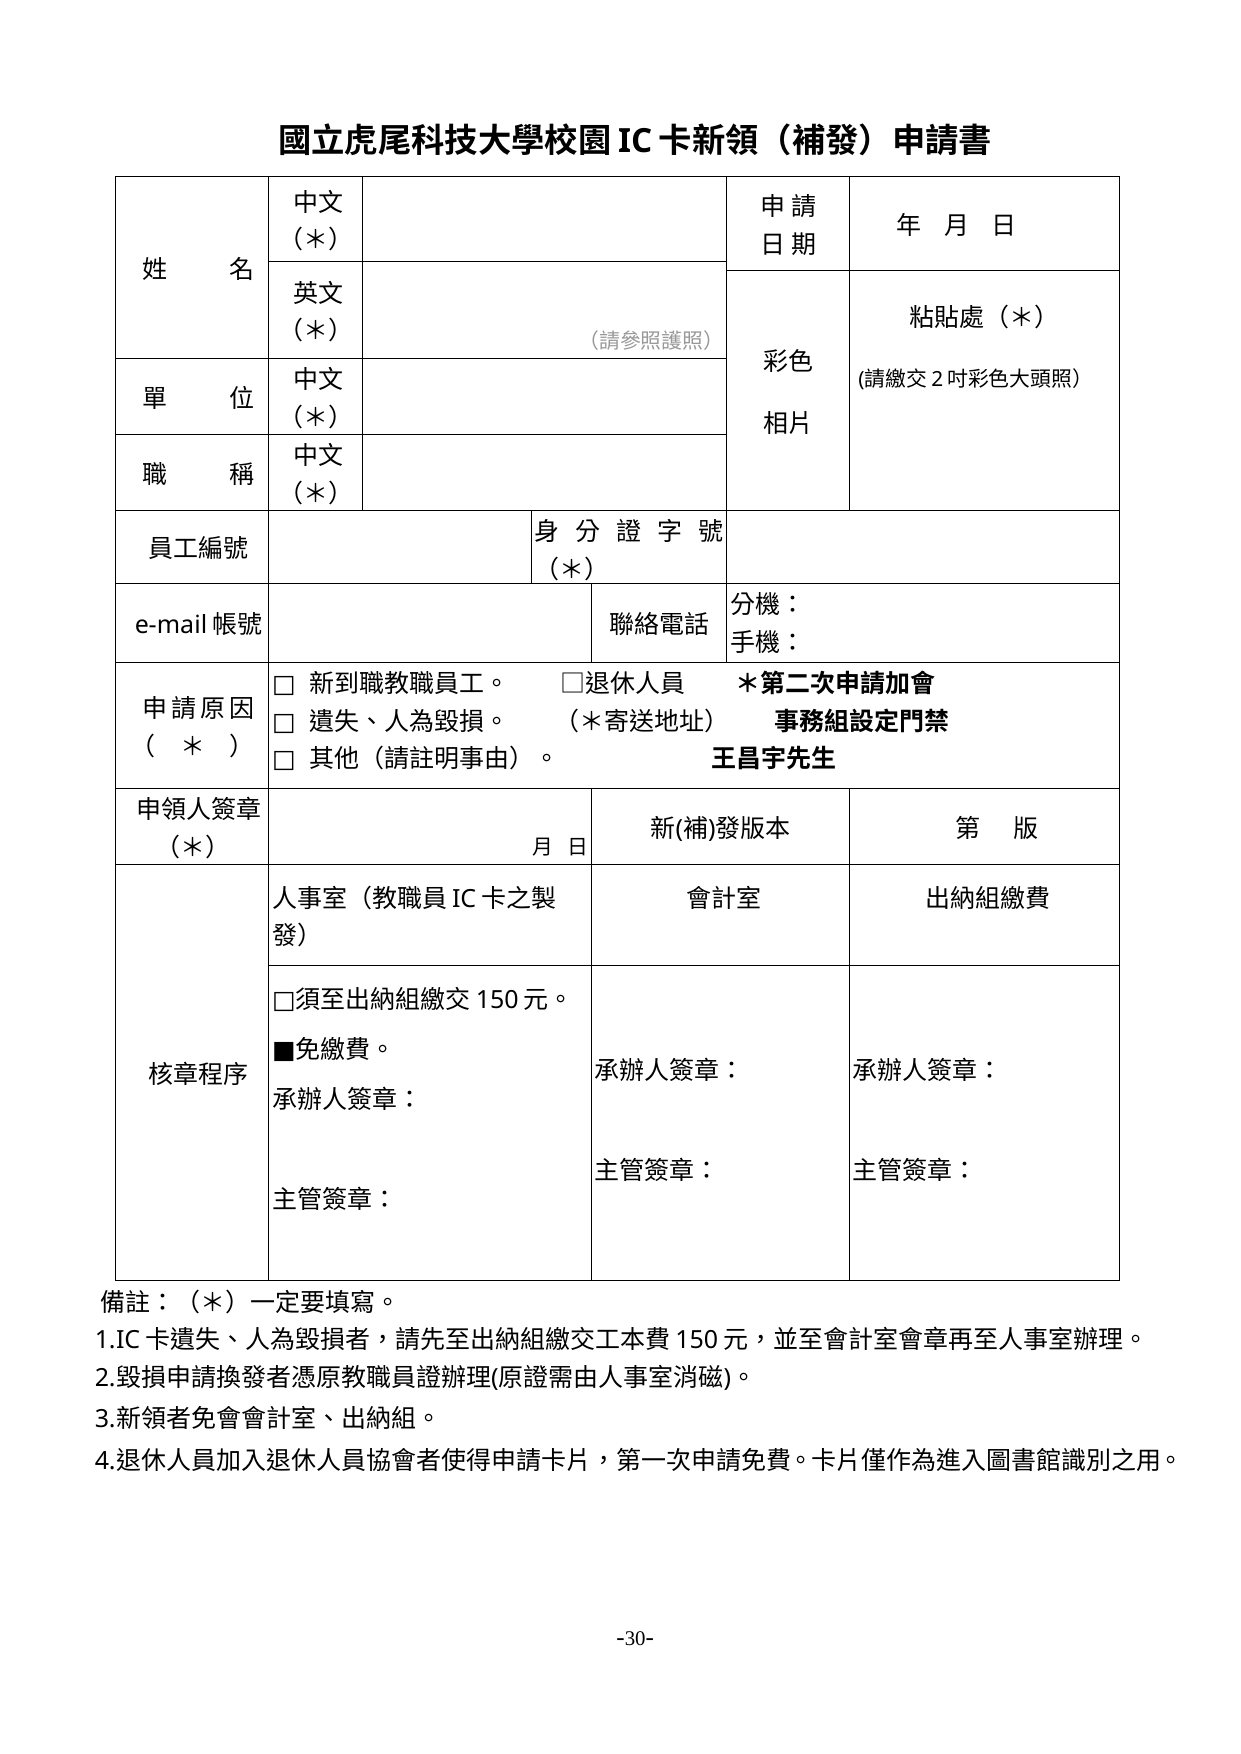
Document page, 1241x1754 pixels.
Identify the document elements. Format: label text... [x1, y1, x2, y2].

table_cell 人事室（教職員IC卡之製發） [269, 865, 591, 965]
table_cell 第 版 [850, 789, 1119, 864]
table_cell 承辦人簽章： 主管簽章： [592, 966, 849, 1280]
table_cell e-mail帳號 [116, 584, 268, 662]
table_cell 承辦人簽章： 主管簽章： [850, 966, 1119, 1280]
table_cell 申請原因（＊） [116, 663, 268, 788]
table_cell 核章程序 [116, 865, 268, 1280]
table_cell 員工編號 [116, 511, 268, 583]
table_cell 中文（＊） [269, 435, 362, 510]
table_cell 職稱 [116, 435, 268, 510]
table_header 申 請 日 期 [727, 177, 849, 270]
table_cell [363, 359, 726, 434]
table_cell 中文（＊） [269, 359, 362, 434]
list 退休人員加入退休人員協會者使得申請卡片，第一次申請免費。卡片僅作為進入圖書館識別之用。 [94, 1440, 1181, 1477]
table_cell □須至出納組繳交150元。 ■免繳費。 承辦人簽章： 主管簽章： [269, 966, 591, 1280]
table_cell 單 位 [116, 359, 268, 434]
table_cell 新(補)發版本 [592, 789, 849, 864]
table_cell 會計室 [592, 865, 849, 965]
table_header 年 月 日 [850, 177, 1119, 270]
table_cell （請參照護照） [363, 262, 726, 358]
text 備註：（＊）一定要填寫。 [89, 1281, 1181, 1319]
table_header 姓名 [116, 177, 268, 358]
table_cell 聯絡電話 [592, 584, 726, 662]
table_cell 英文（＊） [269, 262, 362, 358]
list IC卡遺失、人為毀損者，請先至出納組繳交工本費150元，並至會計室會章再至人事室辦理。 [94, 1319, 1181, 1356]
table_header 中文（＊） [269, 177, 362, 261]
text 國立虎尾科技大學校園IC卡新領（補發）申請書首頁 [89, 101, 1181, 176]
table_cell [269, 584, 591, 662]
table_cell 申領人簽章（＊） [116, 789, 268, 864]
table_cell 身分證字號（＊） [532, 511, 726, 583]
list 毀損申請換發者憑原教職員證辦理(原證需由人事室消磁)。 [94, 1356, 1181, 1394]
table_cell [269, 511, 531, 583]
table_cell 月 日 [269, 789, 591, 864]
table_header [363, 177, 726, 261]
table_cell [727, 511, 1119, 583]
table_cell [363, 435, 726, 510]
list 新領者免會會計室、出納組。 [94, 1398, 1181, 1436]
table_cell 彩色 相片 [727, 271, 849, 510]
table_cell 出納組繳費 [850, 865, 1119, 965]
table_cell 新到職教職員工。 □退休人員 ＊第二次申請加會 遺失、人為毀損。 （＊寄送地址） 事務組設定門禁 其他（請註明事由）。 王昌宇先生 [269, 663, 1119, 788]
table_cell 分機： 手機： [727, 584, 1119, 662]
table_cell 粘貼處（＊） (請繳交2吋彩色大頭照） [850, 271, 1119, 510]
